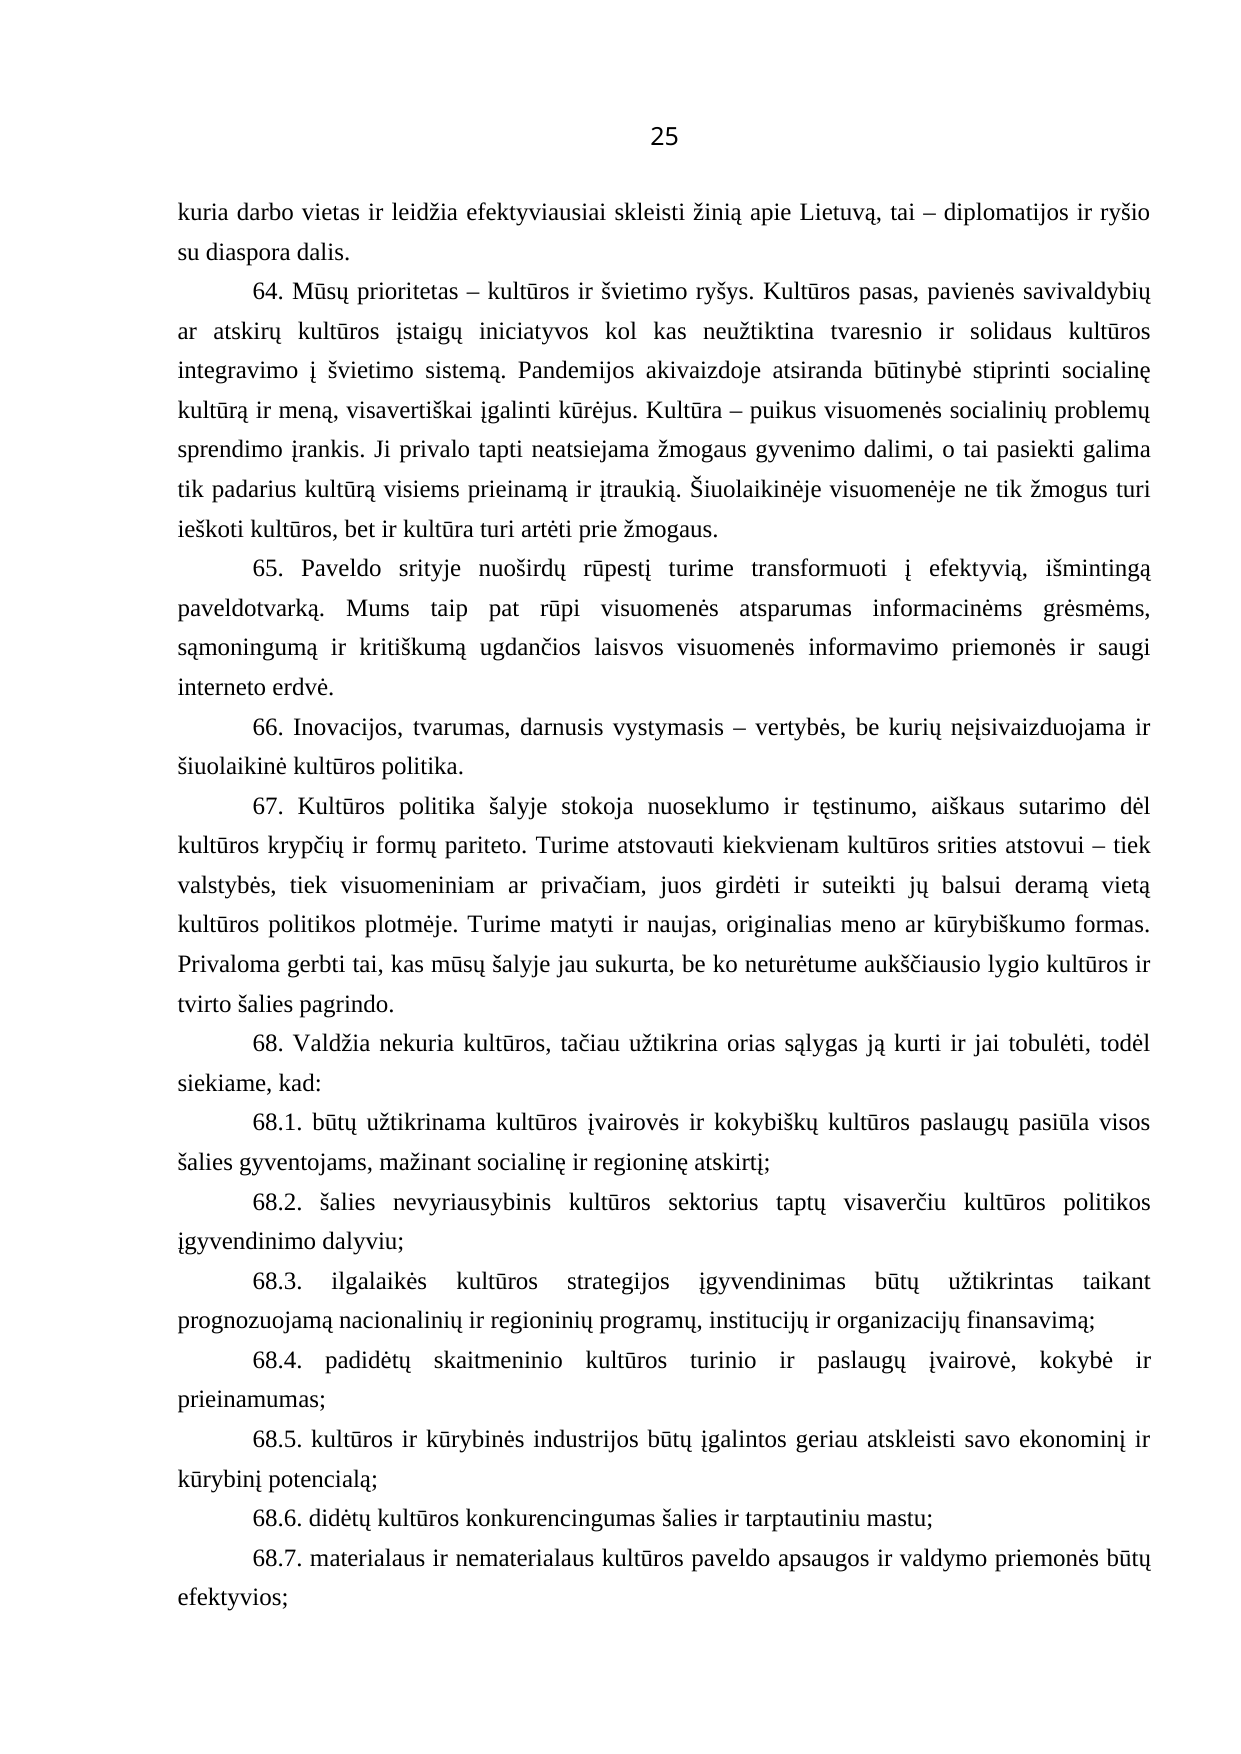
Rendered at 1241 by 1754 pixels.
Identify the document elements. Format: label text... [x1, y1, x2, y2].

text 65. Paveldo srityje nuoširdų rūpestį turime transformuoti į efektyvią, išmintingą paveldotvarką. Mums taip pat rūpi visuomenės atsparumas informacinėms grėsmėms, sąmoningumą ir kritiškumą ugdančios laisvos visuomenės informavimo priemonės ir saugi interneto erdvė. [177, 542, 1152, 701]
text kuria darbo vietas ir leidžia efektyviausiai skleisti žinią apie Lietuvą, tai – diplomatijos ir ryšio su diaspora dalis. [177, 186, 1152, 265]
text 68.1. būtų užtikrinama kultūros įvairovės ir kokybiškų kultūros paslaugų pasiūla visos šalies gyventojams, mažinant socialinę ir regioninę atskirtį; [177, 1097, 1152, 1176]
text 68.5. kultūros ir kūrybinės industrijos būtų įgalintos geriau atskleisti savo ekonominį ir kūrybinį potencialą; [177, 1413, 1152, 1492]
text 68.3. ilgalaikės kultūros strategijos įgyvendinimas būtų užtikrintas taikant prognozuojamą nacionalinių ir regioninių programų, institucijų ir organizacijų finansavimą; [177, 1255, 1152, 1334]
text 68. Valdžia nekuria kultūros, tačiau užtikrina orias sąlygas ją kurti ir jai tobulėti, todėl siekiame, kad: [177, 1017, 1152, 1097]
text 68.6. didėtų kultūros konkurencingumas šalies ir tarptautiniu mastu; [177, 1492, 1152, 1532]
text 66. Inovacijos, tvarumas, darnusis vystymasis – vertybės, be kurių neįsivaizduojama ir šiuolaikinė kultūros politika. [177, 701, 1152, 780]
text 68.4. padidėtų skaitmeninio kultūros turinio ir paslaugų įvairovė, kokybė ir prieinamumas; [177, 1334, 1152, 1413]
text 67. Kultūros politika šalyje stokoja nuoseklumo ir tęstinumo, aiškaus sutarimo dėl kultūros krypčių ir formų pariteto. Turime atstovauti kiekvienam kultūros srities atstovui – tiek valstybės, tiek visuomeniniam ar privačiam, juos girdėti ir suteikti jų balsui deramą vietą kultūros politikos plotmėje. Turime matyti ir naujas, originalias meno ar kūrybiškumo formas. Privaloma gerbti tai, kas mūsų šalyje jau sukurta, be ko neturėtume aukščiausio lygio kultūros ir tvirto šalies pagrindo. [177, 780, 1152, 1017]
text 68.2. šalies nevyriausybinis kultūros sektorius taptų visaverčiu kultūros politikos įgyvendinimo dalyviu; [177, 1176, 1152, 1255]
text 64. Mūsų prioritetas – kultūros ir švietimo ryšys. Kultūros pasas, pavienės savivaldybių ar atskirų kultūros įstaigų iniciatyvos kol kas neužtiktina tvaresnio ir solidaus kultūros integravimo į švietimo sistemą. Pandemijos akivaizdoje atsiranda būtinybė stiprinti socialinę kultūrą ir meną, visavertiškai įgalinti kūrėjus. Kultūra – puikus visuomenės socialinių problemų sprendimo įrankis. Ji privalo tapti neatsiejama žmogaus gyvenimo dalimi, o tai pasiekti galima tik padarius kultūrą visiems prieinamą ir įtraukią. Šiuolaikinėje visuomenėje ne tik žmogus turi ieškoti kultūros, bet ir kultūra turi artėti prie žmogaus. [177, 265, 1152, 542]
text 68.7. materialaus ir nematerialaus kultūros paveldo apsaugos ir valdymo priemonės būtų efektyvios; [177, 1532, 1152, 1611]
